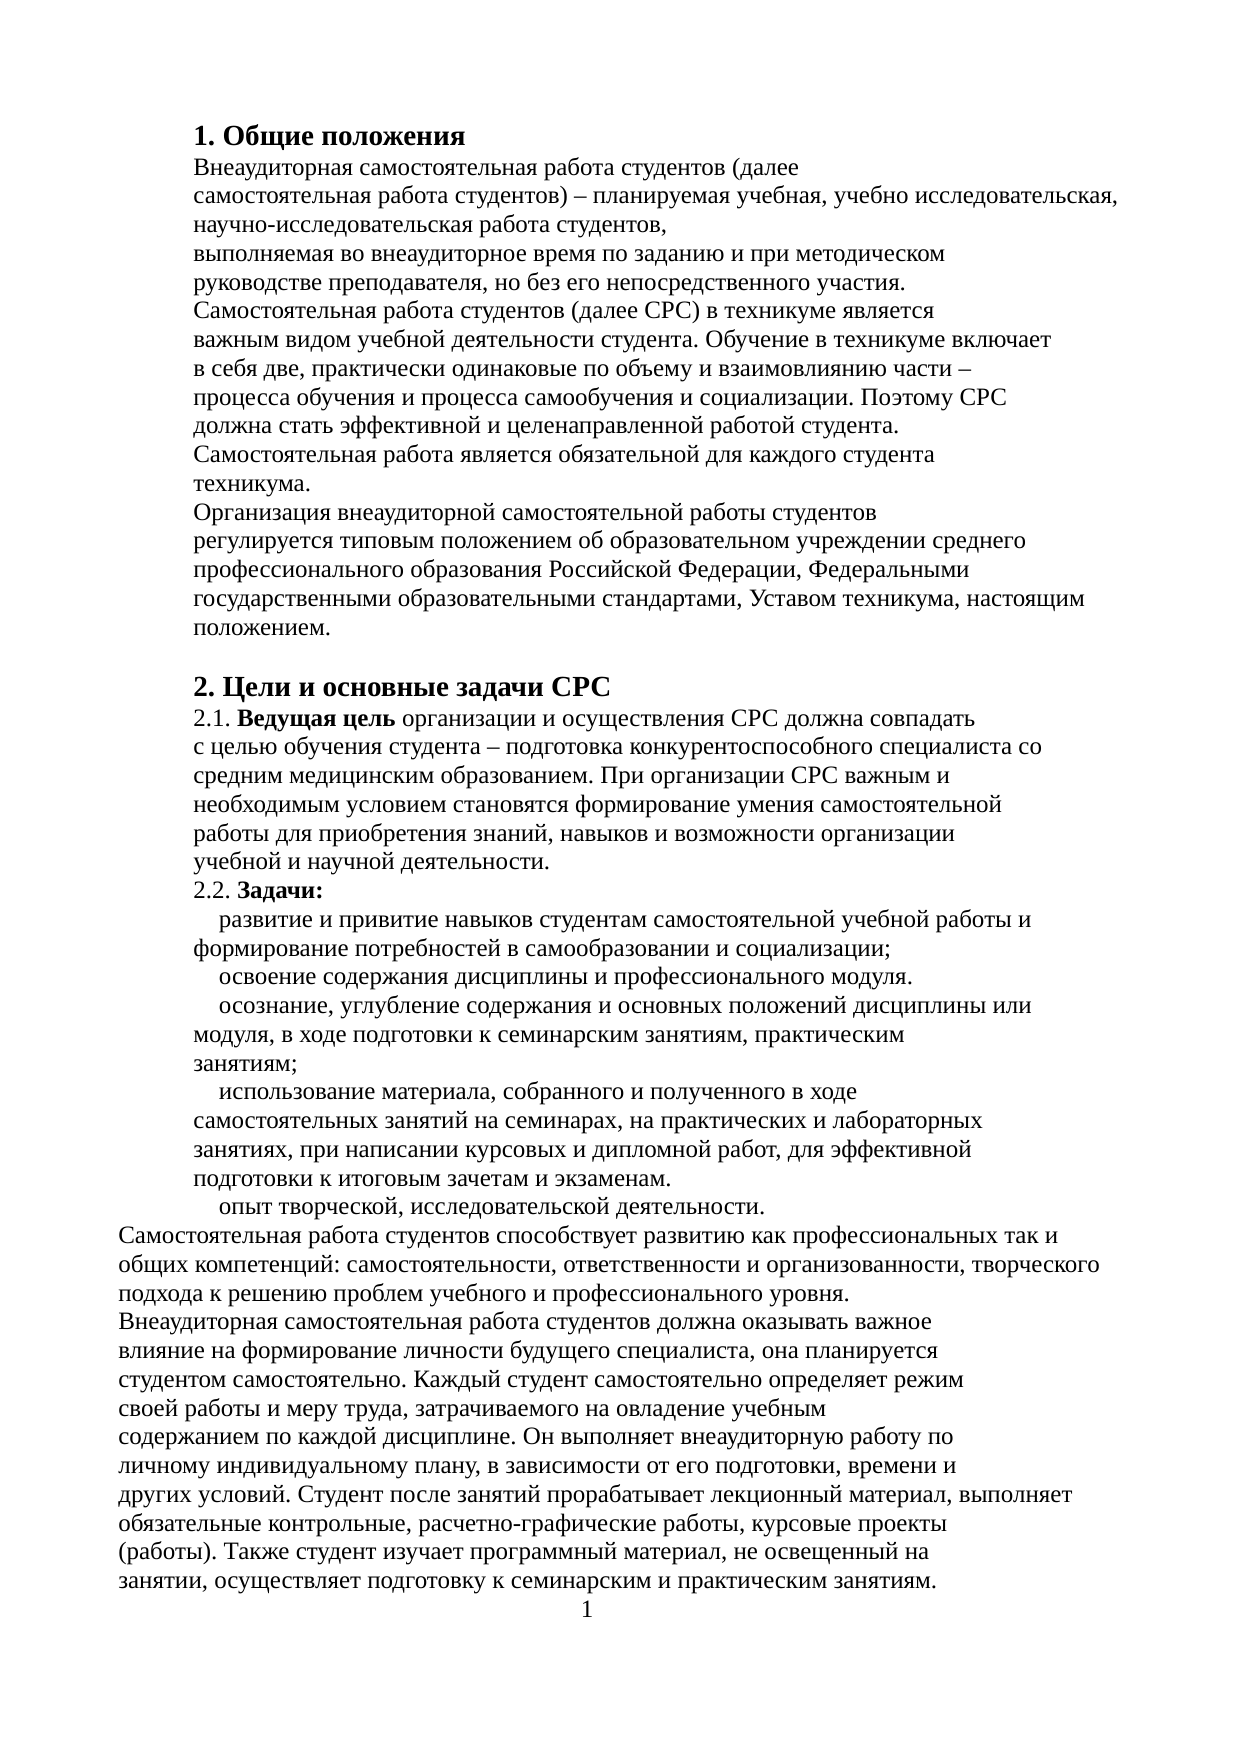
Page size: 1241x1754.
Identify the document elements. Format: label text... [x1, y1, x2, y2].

text Самостоятельная работа студентов способствует развитию как профессиональных так и общих компетенций: самостоятельности, ответственности и организованности, творческого подхода к решению проблем учебного и профессионального уровня. Внеаудиторная самостоятельная работа студентов должна оказывать важное влияние на формирование личности будущего специалиста, она планируется студентом самостоятельно. Каждый студент самостоятельно определяет режим своей работы и меру труда, затрачиваемого на овладение учебным содержанием по каждой дисциплине. Он выполняет внеаудиторную работу по личному индивидуальному плану, в зависимости от его подготовки, времени и других условий. Студент после занятий прорабатывает лекционный материал, выполняет обязательные контрольные, расчетно-графические работы, курсовые проекты (работы). Также студент изучает программный материал, не освещенный на занятии, осуществляет подготовку к семинарским и практическим занятиям. 1 [118, 1220, 1122, 1623]
list 1. Общие положения Внеаудиторная самостоятельная работа студентов (далее самостоятельная работа студентов) – планируемая учебная, учебно исследовательская, научно-исследовательская работа студентов, выполняемая во внеаудиторное время по заданию и при методическом руководстве преподавателя, но без его непосредственного участия. Самостоятельная работа студентов (далее СРС) в техникуме является важным видом учебной деятельности студента. Обучение в техникуме включает в себя две, практически одинаковые по объему и взаимовлиянию части – процесса обучения и процесса самообучения и социализации. Поэтому СРС должна стать эффективной и целенаправленной работой студента. Самостоятельная работа является обязательной для каждого студента техникума. Организация внеаудиторной самостоятельной работы студентов регулируется типовым положением об образовательном учреждении среднего профессионального образования Российской Федерации, Федеральными государственными образовательными стандартами, Уставом техникума, настоящим положением. [156, 118, 1122, 640]
list 2. Цели и основные задачи СРС 2.1. Ведущая цель организации и осуществления СРС должна совпадать с целью обучения студента – подготовка конкурентоспособного специалиста со средним медицинским образованием. При организации СРС важным и необходимым условием становятся формирование умения самостоятельной работы для приобретения знаний, навыков и возможности организации учебной и научной деятельности. 2.2. Задачи:  развитие и привитие навыков студентам самостоятельной учебной работы и формирование потребностей в самообразовании и социализации;  освоение содержания дисциплины и профессионального модуля.  осознание, углубление содержания и основных положений дисциплины или модуля, в ходе подготовки к семинарским занятиям, практическим занятиям;  использование материала, собранного и полученного в ходе самостоятельных занятий на семинарах, на практических и лабораторных занятиях, при написании курсовых и дипломной работ, для эффективной подготовки к итоговым зачетам и экзаменам.  опыт творческой, исследовательской деятельности. [156, 640, 1122, 1220]
